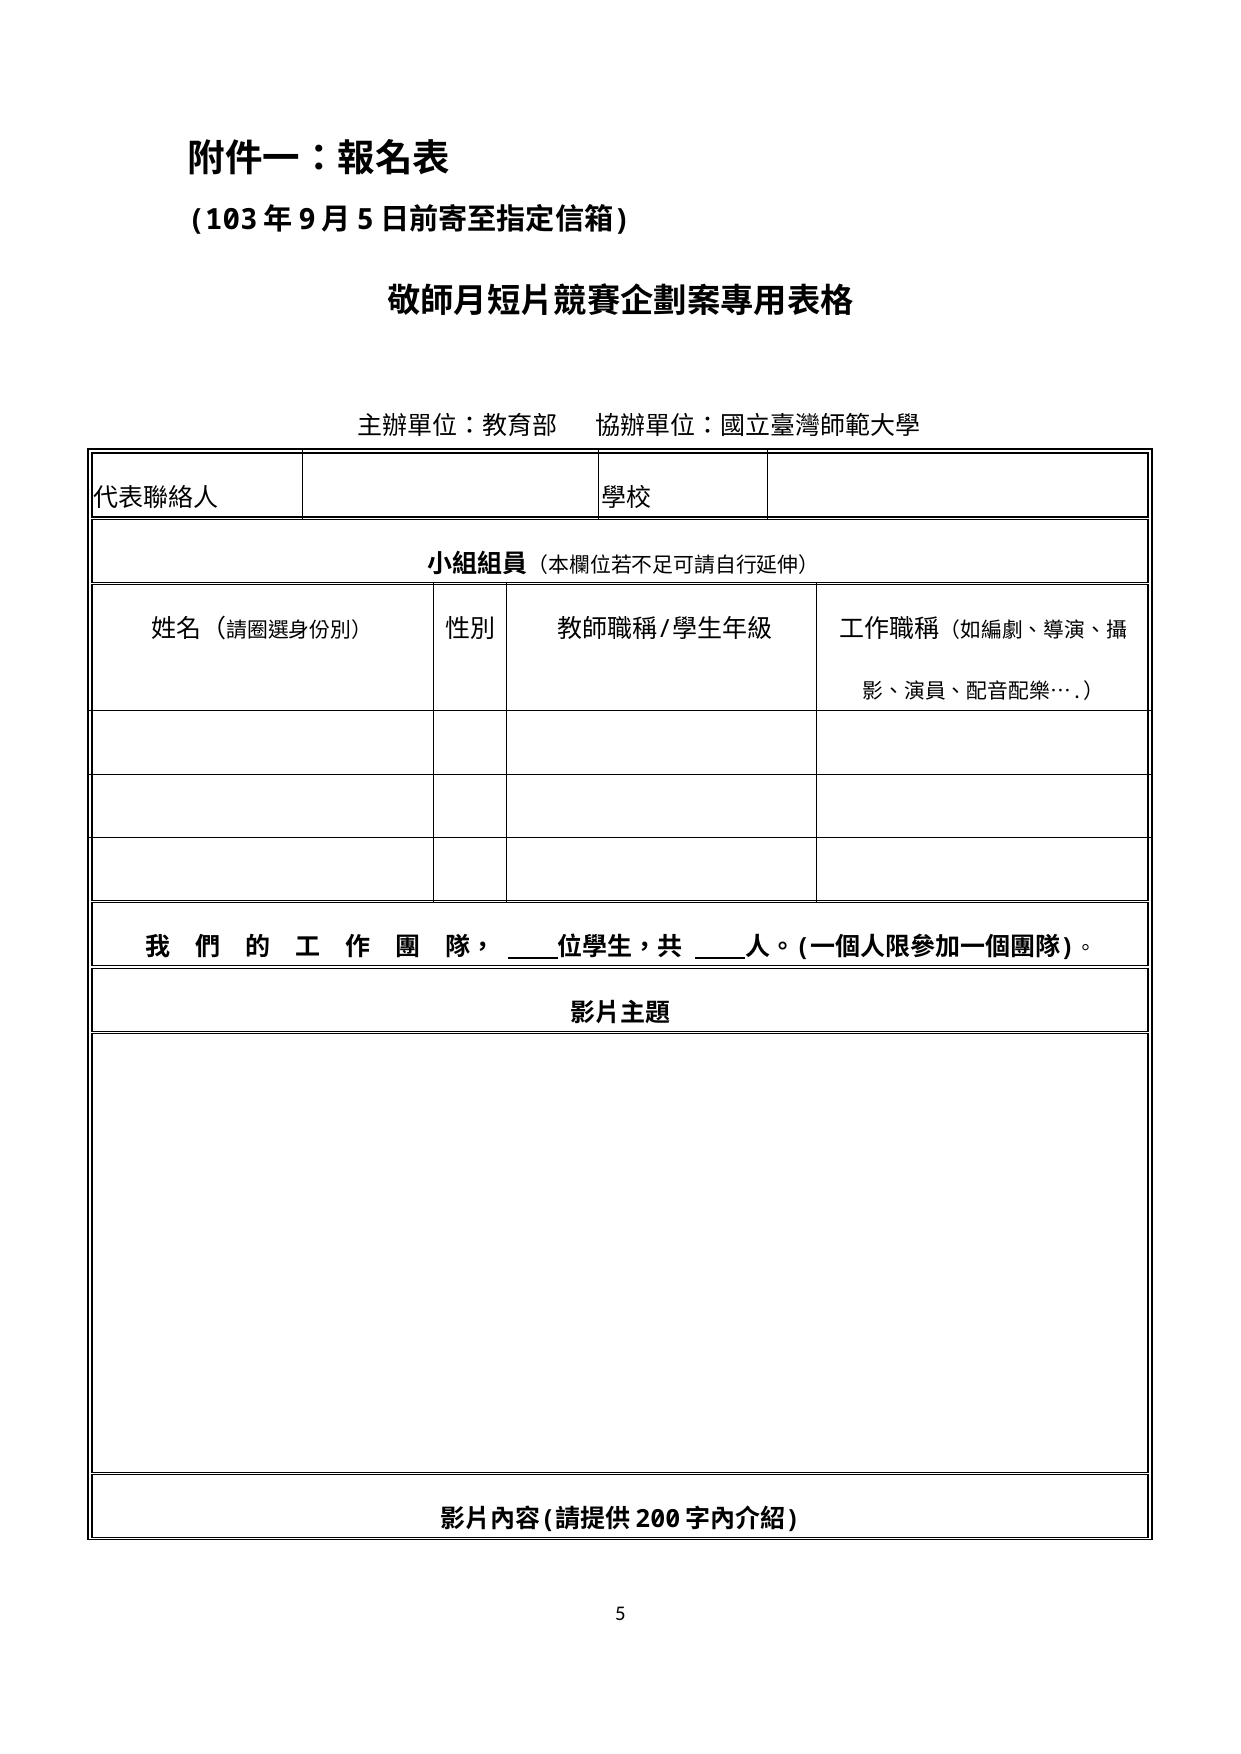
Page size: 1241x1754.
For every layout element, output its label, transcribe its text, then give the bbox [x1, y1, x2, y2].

table_header [768, 454, 1147, 516]
table_cell [434, 711, 506, 774]
table_cell [434, 775, 506, 837]
table_cell 性別 [434, 585, 506, 710]
table_cell 小組組員（本欄位若不足可請自行延伸） [93, 520, 1147, 582]
table_cell [507, 838, 816, 900]
table_cell [434, 838, 506, 900]
table_cell [93, 711, 433, 774]
table_cell 教師職稱/學生年級 [507, 585, 816, 710]
table_cell [507, 775, 816, 837]
table_cell [93, 1034, 1147, 1472]
table_cell 影片內容(請提供200字內介紹) [93, 1475, 1147, 1537]
table_header 學校 [599, 454, 767, 516]
table_header 代表聯絡人 [93, 454, 302, 516]
text 主辦單位：教育部 協辦單位：國立臺灣師範大學 [187, 382, 1053, 444]
table_cell [507, 711, 816, 774]
table_header [303, 454, 598, 516]
table_cell [817, 838, 1147, 900]
table_cell 工作職稱（如編劇、導演、攝影、演員、配音配樂….） [817, 585, 1147, 710]
table_cell [817, 711, 1147, 774]
text 附件一：報名表 (103年9月5日前寄至指定信箱) [187, 113, 1053, 238]
table_cell [817, 775, 1147, 837]
table_cell 我 們 的 工 作 團 隊， 位學生，共 人。(一個人限參加一個團隊)。 [93, 903, 1147, 965]
table_cell 影片主題 [93, 969, 1147, 1031]
table_cell [93, 775, 433, 837]
table_cell [93, 838, 433, 900]
text 敬師月短片競賽企劃案專用表格 [187, 257, 1053, 319]
table_cell 姓名（請圈選身份別） [93, 585, 433, 710]
